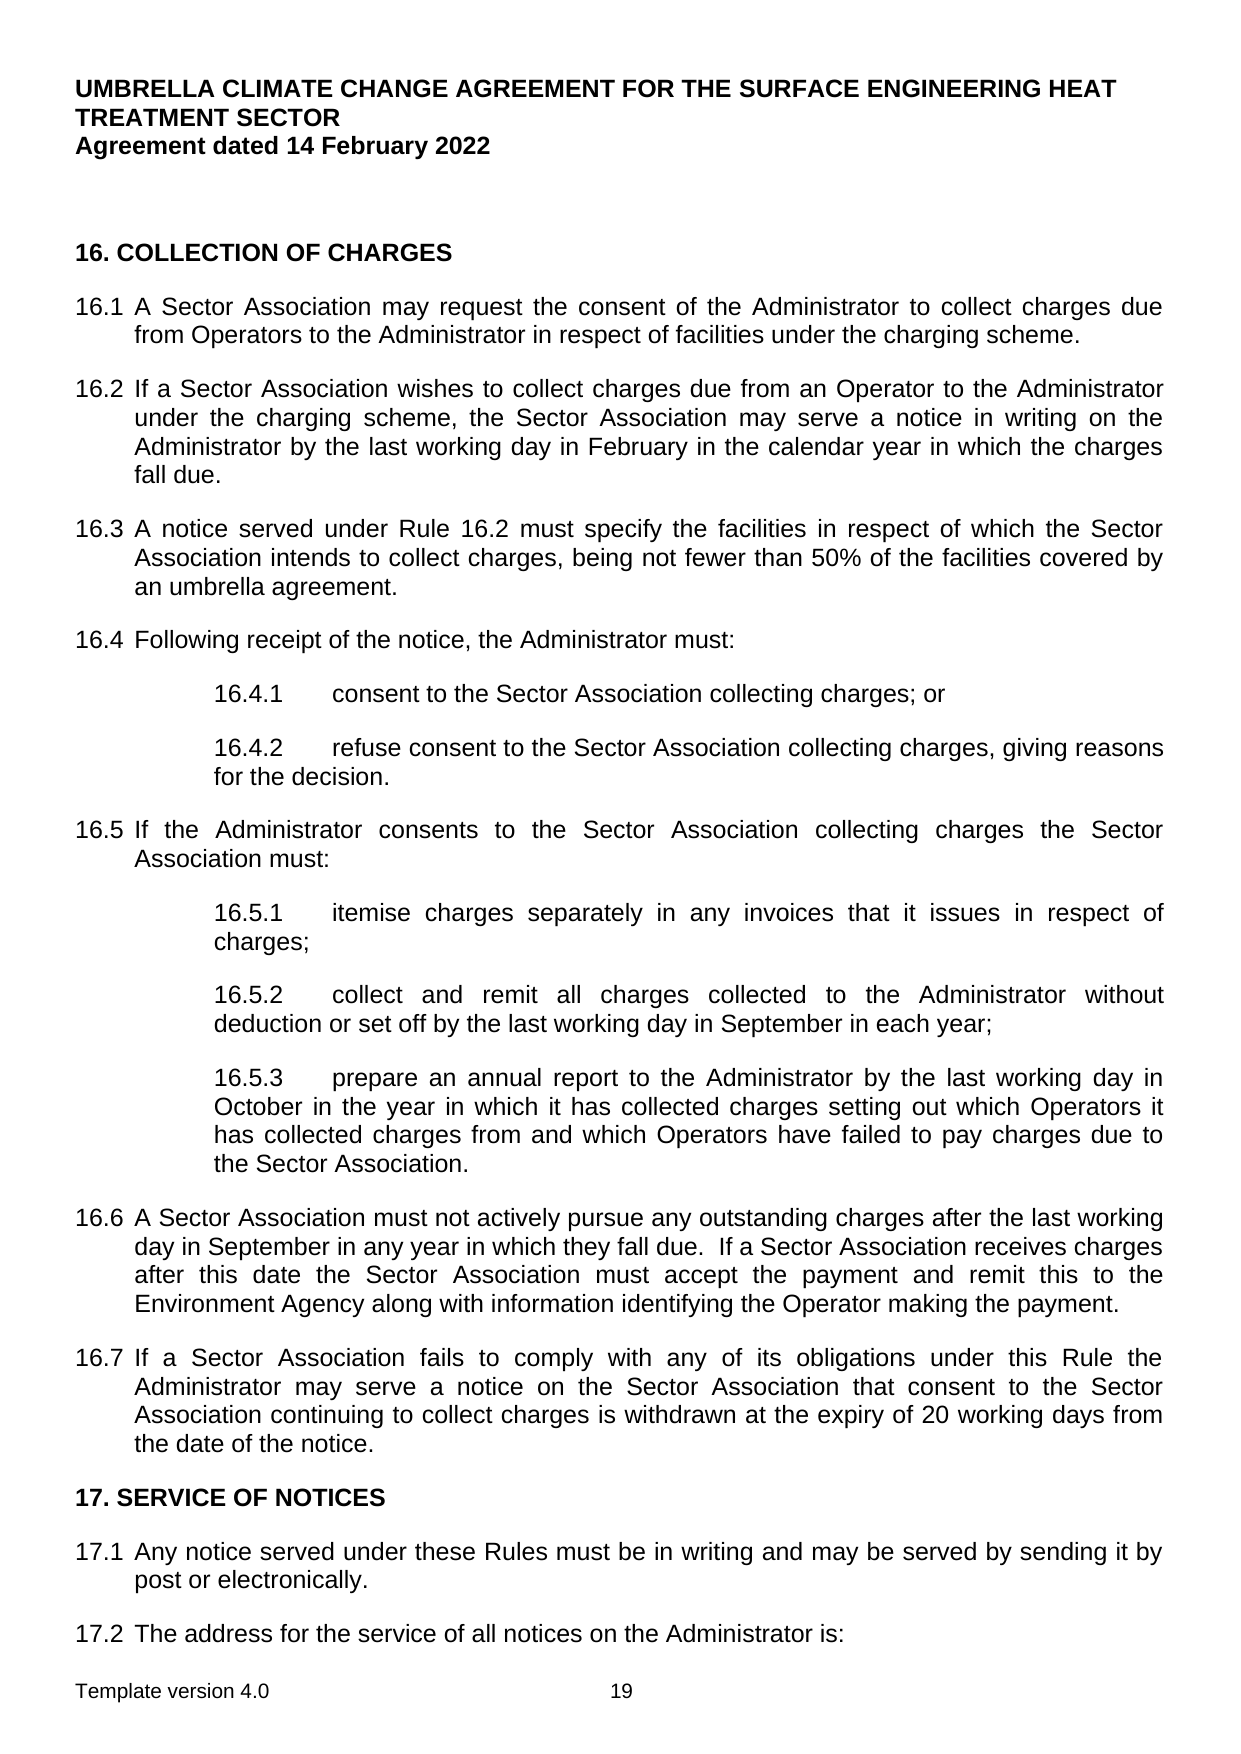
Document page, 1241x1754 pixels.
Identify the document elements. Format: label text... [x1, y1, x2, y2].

list If a Sector Association fails to comply with any of its obligations under this Rule the Administrator may serve a notice on the Sector Association that consent to the Sector Association continuing to collect charges is withdrawn at the expiry of 20 working days from the date of the notice. [75, 1343, 1165, 1458]
list A Sector Association must not actively pursue any outstanding charges after the last working day in September in any year in which they fall due. If a Sector Association receives charges after this date the Sector Association must accept the payment and remit this to the Environment Agency along with information identifying the Operator making the payment. [75, 1203, 1165, 1318]
list A notice served under Rule 16.2 must specify the facilities in respect of which the Sector Association intends to collect charges, being not fewer than 50% of the facilities covered by an umbrella agreement. [75, 514, 1165, 600]
list Following receipt of the notice, the Administrator must: [75, 625, 1165, 654]
list prepare an annual report to the Administrator by the last working day in October in the year in which it has collected charges setting out which Operators it has collected charges from and which Operators have failed to pay charges due to the Sector Association. [214, 1063, 1165, 1178]
list A Sector Association may request the consent of the Administrator to collect charges due from Operators to the Administrator in respect of facilities under the charging scheme. [75, 291, 1165, 349]
list refuse consent to the Sector Association collecting charges, giving reasons for the decision. [214, 733, 1165, 790]
list If the Administrator consents to the Sector Association collecting charges the Sector Association must: [75, 815, 1165, 873]
list itemise charges separately in any invoices that it issues in respect of charges; [214, 898, 1165, 955]
list The address for the service of all notices on the Administrator is: [75, 1619, 1165, 1648]
list consent to the Sector Association collecting charges; or [214, 679, 1165, 708]
list If a Sector Association wishes to collect charges due from an Operator to the Administrator under the charging scheme, the Sector Association may serve a notice in writing on the Administrator by the last working day in February in the calendar year in which the charges fall due. [75, 374, 1165, 489]
list Any notice served under these Rules must be in writing and may be served by sending it by post or electronically. [75, 1536, 1165, 1594]
list COLLECTION OF CHARGES [75, 238, 1165, 266]
list SERVICE OF NOTICES [75, 1483, 1165, 1511]
list collect and remit all charges collected to the Administrator without deduction or set off by the last working day in September in each year; [214, 980, 1165, 1038]
